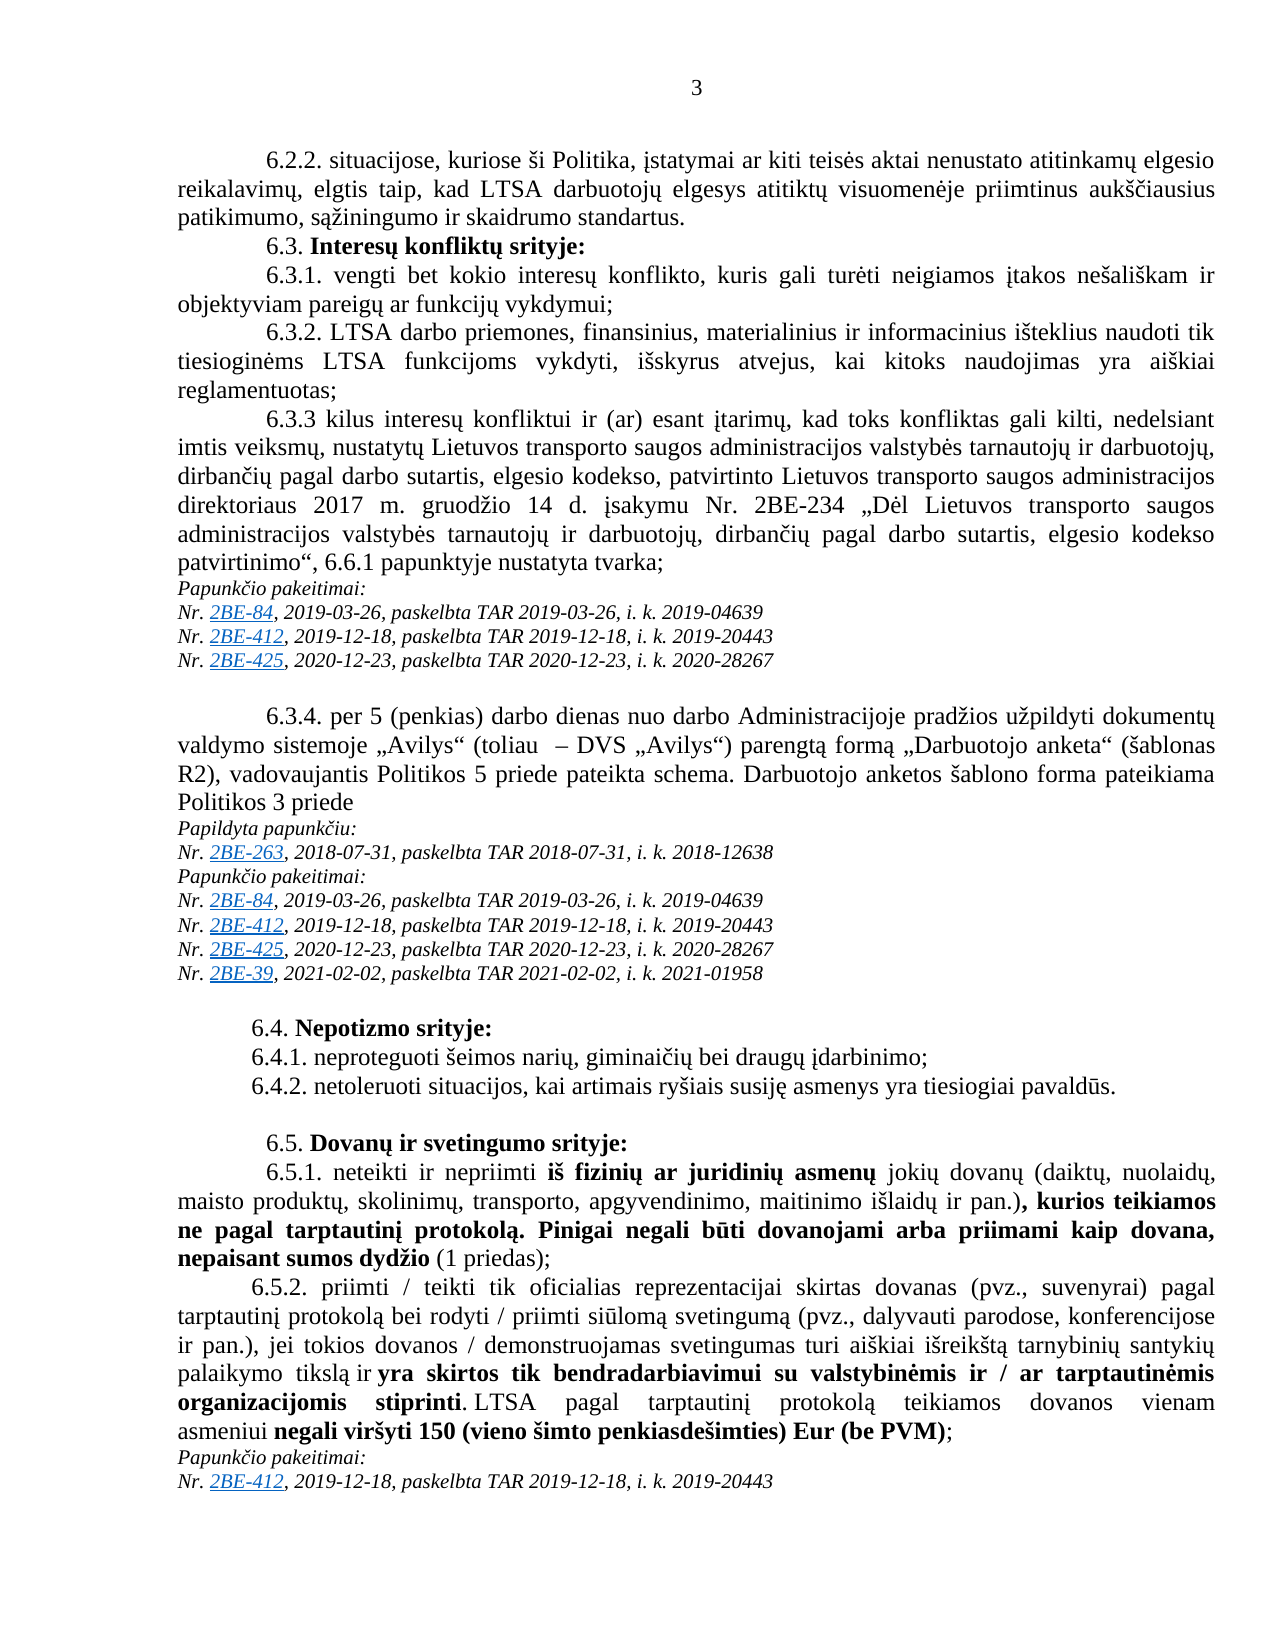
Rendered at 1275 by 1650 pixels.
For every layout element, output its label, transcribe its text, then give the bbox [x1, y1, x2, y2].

text Papunkčio pakeitimai: [177, 576, 1216, 600]
text Nr. 2BE-412, 2019-12-18, paskelbta TAR 2019-12-18, i. k. 2019-20443 [177, 912, 1216, 937]
text Nr. 2BE-84, 2019-03-26, paskelbta TAR 2019-03-26, i. k. 2019-04639 [177, 600, 1216, 624]
text Nr. 2BE-425, 2020-12-23, paskelbta TAR 2020-12-23, i. k. 2020-28267 [177, 937, 1216, 961]
text 6.4.2. netoleruoti situacijos, kai artimais ryšiais susiję asmenys yra tiesiogiai pavaldūs. [177, 1071, 1216, 1100]
text Nr. 2BE-39, 2021-02-02, paskelbta TAR 2021-02-02, i. k. 2021-01958 [177, 961, 1216, 985]
text 6.3.1. vengti bet kokio interesų konflikto, kuris gali turėti neigiamos įtakos nešališkam ir objektyviam pareigų ar funkcijų vykdymui; [177, 260, 1216, 317]
text 6.3.2. LTSA darbo priemones, finansinius, materialinius ir informacinius išteklius naudoti tik tiesioginėms LTSA funkcijoms vykdyti, išskyrus atvejus, kai kitoks naudojimas yra aiškiai reglamentuotas; [177, 317, 1216, 404]
text Papunkčio pakeitimai: [177, 1445, 1216, 1469]
text 6.2.2. situacijose, kuriose ši Politika, įstatymai ar kiti teisės aktai nenustato atitinkamų elgesio reikalavimų, elgtis taip, kad LTSA darbuotojų elgesys atitiktų visuomenėje priimtinus aukščiausius patikimumo, sąžiningumo ir skaidrumo standartus. [177, 145, 1216, 231]
text 6.3.4. per 5 (penkias) darbo dienas nuo darbo Administracijoje pradžios užpildyti dokumentų valdymo sistemoje „Avilys“ (toliau – DVS „Avilys“) parengtą formą „Darbuotojo anketa“ (šablonas R2), vadovaujantis Politikos 5 priede pateikta schema. Darbuotojo anketos šablono forma pateikiama Politikos 3 priede [177, 701, 1216, 816]
text Papildyta papunkčiu: [177, 816, 1216, 840]
text Nr. 2BE-84, 2019-03-26, paskelbta TAR 2019-03-26, i. k. 2019-04639 [177, 888, 1216, 912]
text Nr. 2BE-412, 2019-12-18, paskelbta TAR 2019-12-18, i. k. 2019-20443 [177, 1469, 1216, 1493]
text 6.4.1. neproteguoti šeimos narių, giminaičių bei draugų įdarbinimo; [177, 1042, 1216, 1071]
text 6.3.3 kilus interesų konfliktui ir (ar) esant įtarimų, kad toks konfliktas gali kilti, nedelsiant imtis veiksmų, nustatytų Lietuvos transporto saugos administracijos valstybės tarnautojų ir darbuotojų, dirbančių pagal darbo sutartis, elgesio kodekso, patvirtinto Lietuvos transporto saugos administracijos direktoriaus 2017 m. gruodžio 14 d. įsakymu Nr. 2BE-234 „Dėl Lietuvos transporto saugos administracijos valstybės tarnautojų ir darbuotojų, dirbančių pagal darbo sutartis, elgesio kodekso patvirtinimo“, 6.6.1 papunktyje nustatyta tvarka; [177, 404, 1216, 576]
text Nr. 2BE-263, 2018-07-31, paskelbta TAR 2018-07-31, i. k. 2018-12638 [177, 840, 1216, 864]
text Nr. 2BE-425, 2020-12-23, paskelbta TAR 2020-12-23, i. k. 2020-28267 [177, 648, 1216, 672]
text Nr. 2BE-412, 2019-12-18, paskelbta TAR 2019-12-18, i. k. 2019-20443 [177, 624, 1216, 648]
text 6.5.2. priimti / teikti tik oficialias reprezentacijai skirtas dovanas (pvz., suvenyrai) pagal tarptautinį protokolą bei rodyti / priimti siūlomą svetingumą (pvz., dalyvauti parodose, konferencijose ir pan.), jei tokios dovanos / demonstruojamas svetingumas turi aiškiai išreikštą tarnybinių santykių palaikymo tikslą ir yra skirtos tik bendradarbiavimui su valstybinėmis ir / ar tarptautinėmis organizacijomis stiprinti. LTSA pagal tarptautinį protokolą teikiamos dovanos vienam asmeniui negali viršyti 150 (vieno šimto penkiasdešimties) Eur (be PVM); [177, 1272, 1216, 1445]
text 6.3. Interesų konfliktų srityje: [177, 231, 1216, 260]
text 6.5. Dovanų ir svetingumo srityje: [177, 1128, 1216, 1157]
text 6.5.1. neteikti ir nepriimti iš fizinių ar juridinių asmenų jokių dovanų (daiktų, nuolaidų, maisto produktų, skolinimų, transporto, apgyvendinimo, maitinimo išlaidų ir pan.), kurios teikiamos ne pagal tarptautinį protokolą. Pinigai negali būti dovanojami arba priimami kaip dovana, nepaisant sumos dydžio (1 priedas); [177, 1157, 1216, 1272]
text Papunkčio pakeitimai: [177, 864, 1216, 888]
text 6.4. Nepotizmo srityje: [177, 1013, 1216, 1042]
